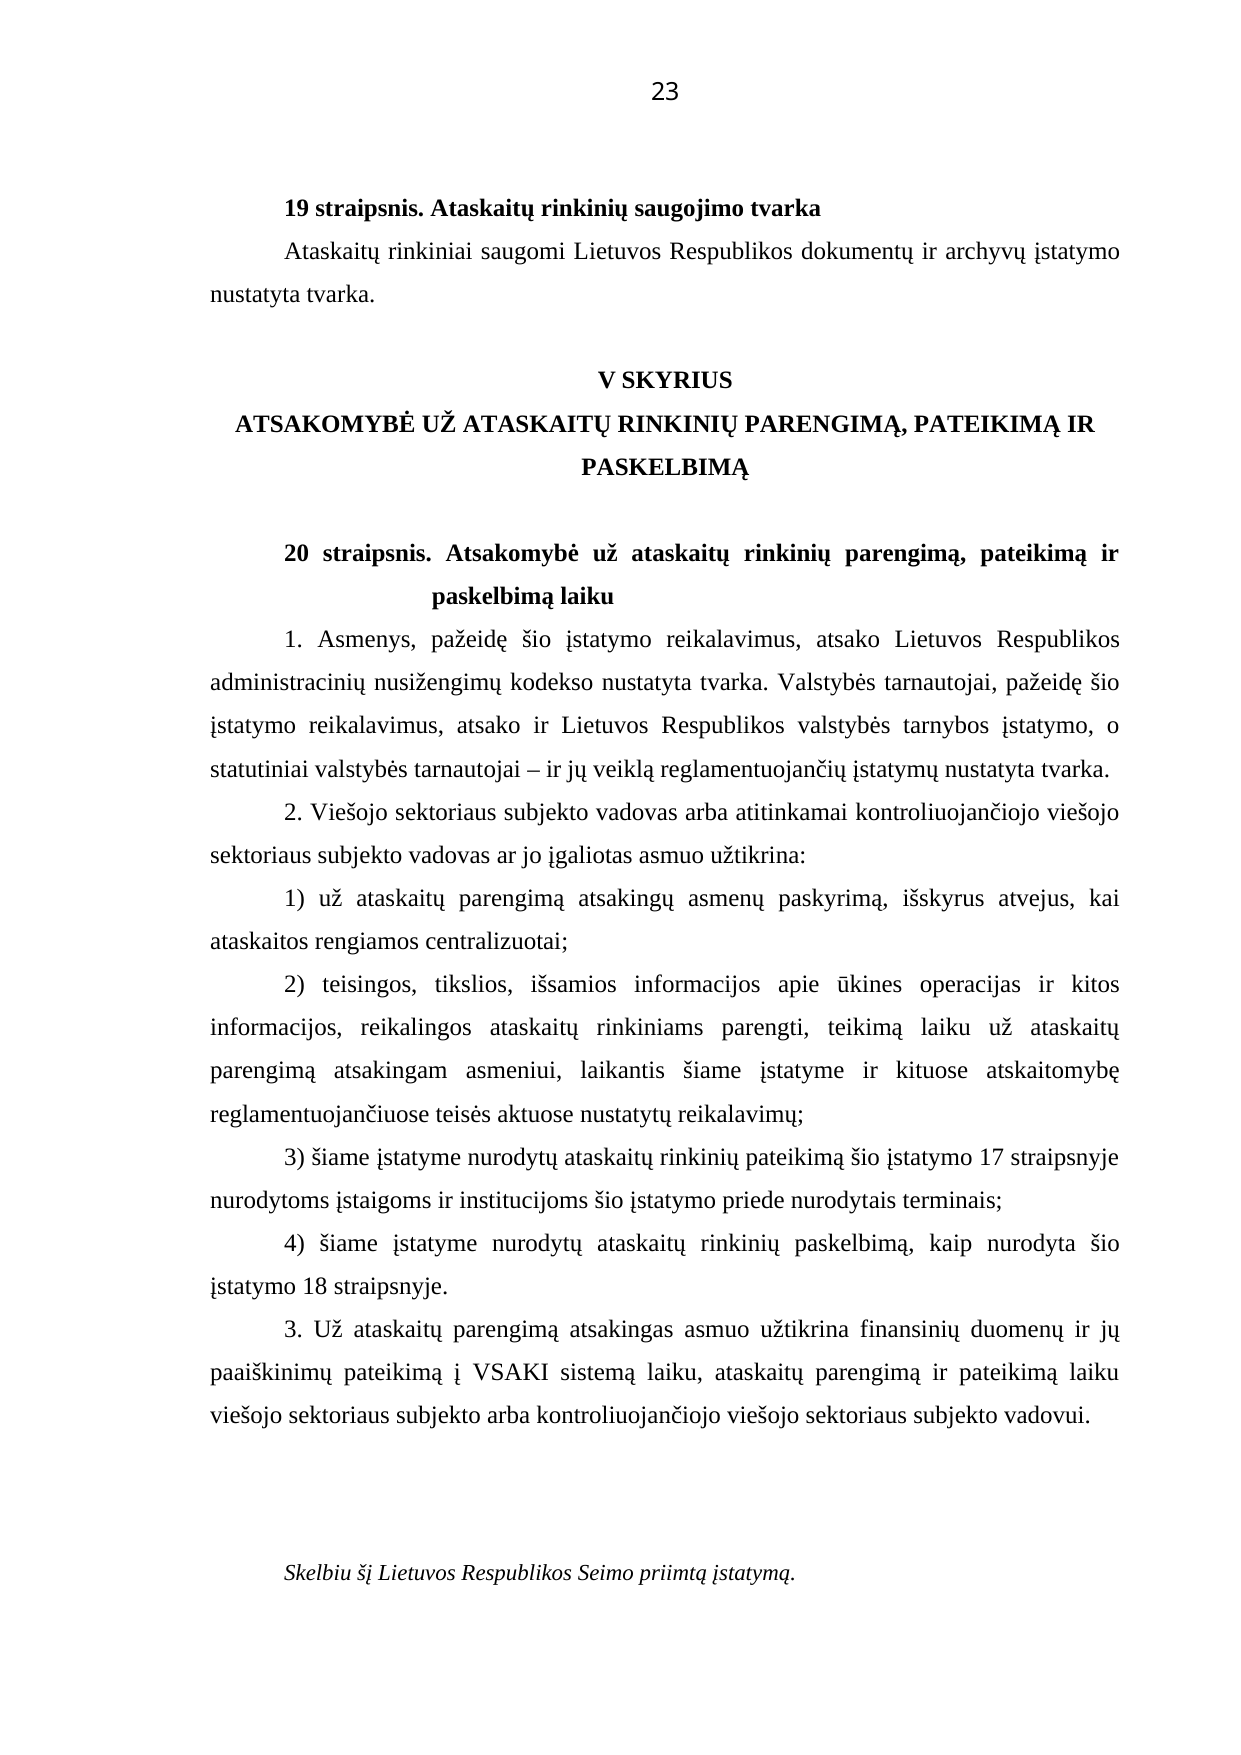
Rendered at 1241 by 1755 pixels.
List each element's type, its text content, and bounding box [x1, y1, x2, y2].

text 20 straipsnis. Atsakomybė už ataskaitų rinkinių parengimą, pateikimą ir paskelbimą laiku [284, 538, 1120, 610]
text 3. Už ataskaitų parengimą atsakingas asmuo užtikrina finansinių duomenų ir jų paaiškinimų pateikimą į VSAKI sistemą laiku, ataskaitų parengimą ir pateikimą laiku viešojo sektoriaus subjekto arba kontroliuojančiojo viešojo sektoriaus subjekto vadovui. [210, 1314, 1120, 1429]
text 2. Viešojo sektoriaus subjekto vadovas arba atitinkamai kontroliuojančiojo viešojo sektoriaus subjekto vadovas ar jo įgaliotas asmuo užtikrina: [210, 797, 1120, 869]
text Ataskaitų rinkiniai saugomi Lietuvos Respublikos dokumentų ir archyvų įstatymo nustatyta tvarka. [210, 236, 1120, 308]
text Skelbiu šį Lietuvos Respublikos Seimo priimtą įstatymą. [210, 1559, 1120, 1585]
text ATSAKOMYBĖ UŽ ATASKAITŲ RINKINIŲ PARENGIMĄ, PATEIKIMĄ IR PASKELBIMĄ [210, 409, 1120, 481]
text 4) šiame įstatyme nurodytų ataskaitų rinkinių paskelbimą, kaip nurodyta šio įstatymo 18 straipsnyje. [210, 1228, 1120, 1300]
text 19 straipsnis. Ataskaitų rinkinių saugojimo tvarka [210, 193, 1120, 222]
text 1. Asmenys, pažeidę šio įstatymo reikalavimus, atsako Lietuvos Respublikos administracinių nusižengimų kodekso nustatyta tvarka. Valstybės tarnautojai, pažeidę šio įstatymo reikalavimus, atsako ir Lietuvos Respublikos valstybės tarnybos įstatymo, o statutiniai valstybės tarnautojai – ir jų veiklą reglamentuojančių įstatymų nustatyta tvarka. [210, 624, 1120, 782]
text 2) teisingos, tikslios, išsamios informacijos apie ūkines operacijas ir kitos informacijos, reikalingos ataskaitų rinkiniams parengti, teikimą laiku už ataskaitų parengimą atsakingam asmeniui, laikantis šiame įstatyme ir kituose atskaitomybę reglamentuojančiuose teisės aktuose nustatytų reikalavimų; [210, 969, 1120, 1127]
text 3) šiame įstatyme nurodytų ataskaitų rinkinių pateikimą šio įstatymo 17 straipsnyje nurodytoms įstaigoms ir institucijoms šio įstatymo priede nurodytais terminais; [210, 1142, 1120, 1214]
text V SKYRIUS [210, 366, 1120, 394]
text 1) už ataskaitų parengimą atsakingų asmenų paskyrimą, išskyrus atvejus, kai ataskaitos rengiamos centralizuotai; [210, 883, 1120, 955]
